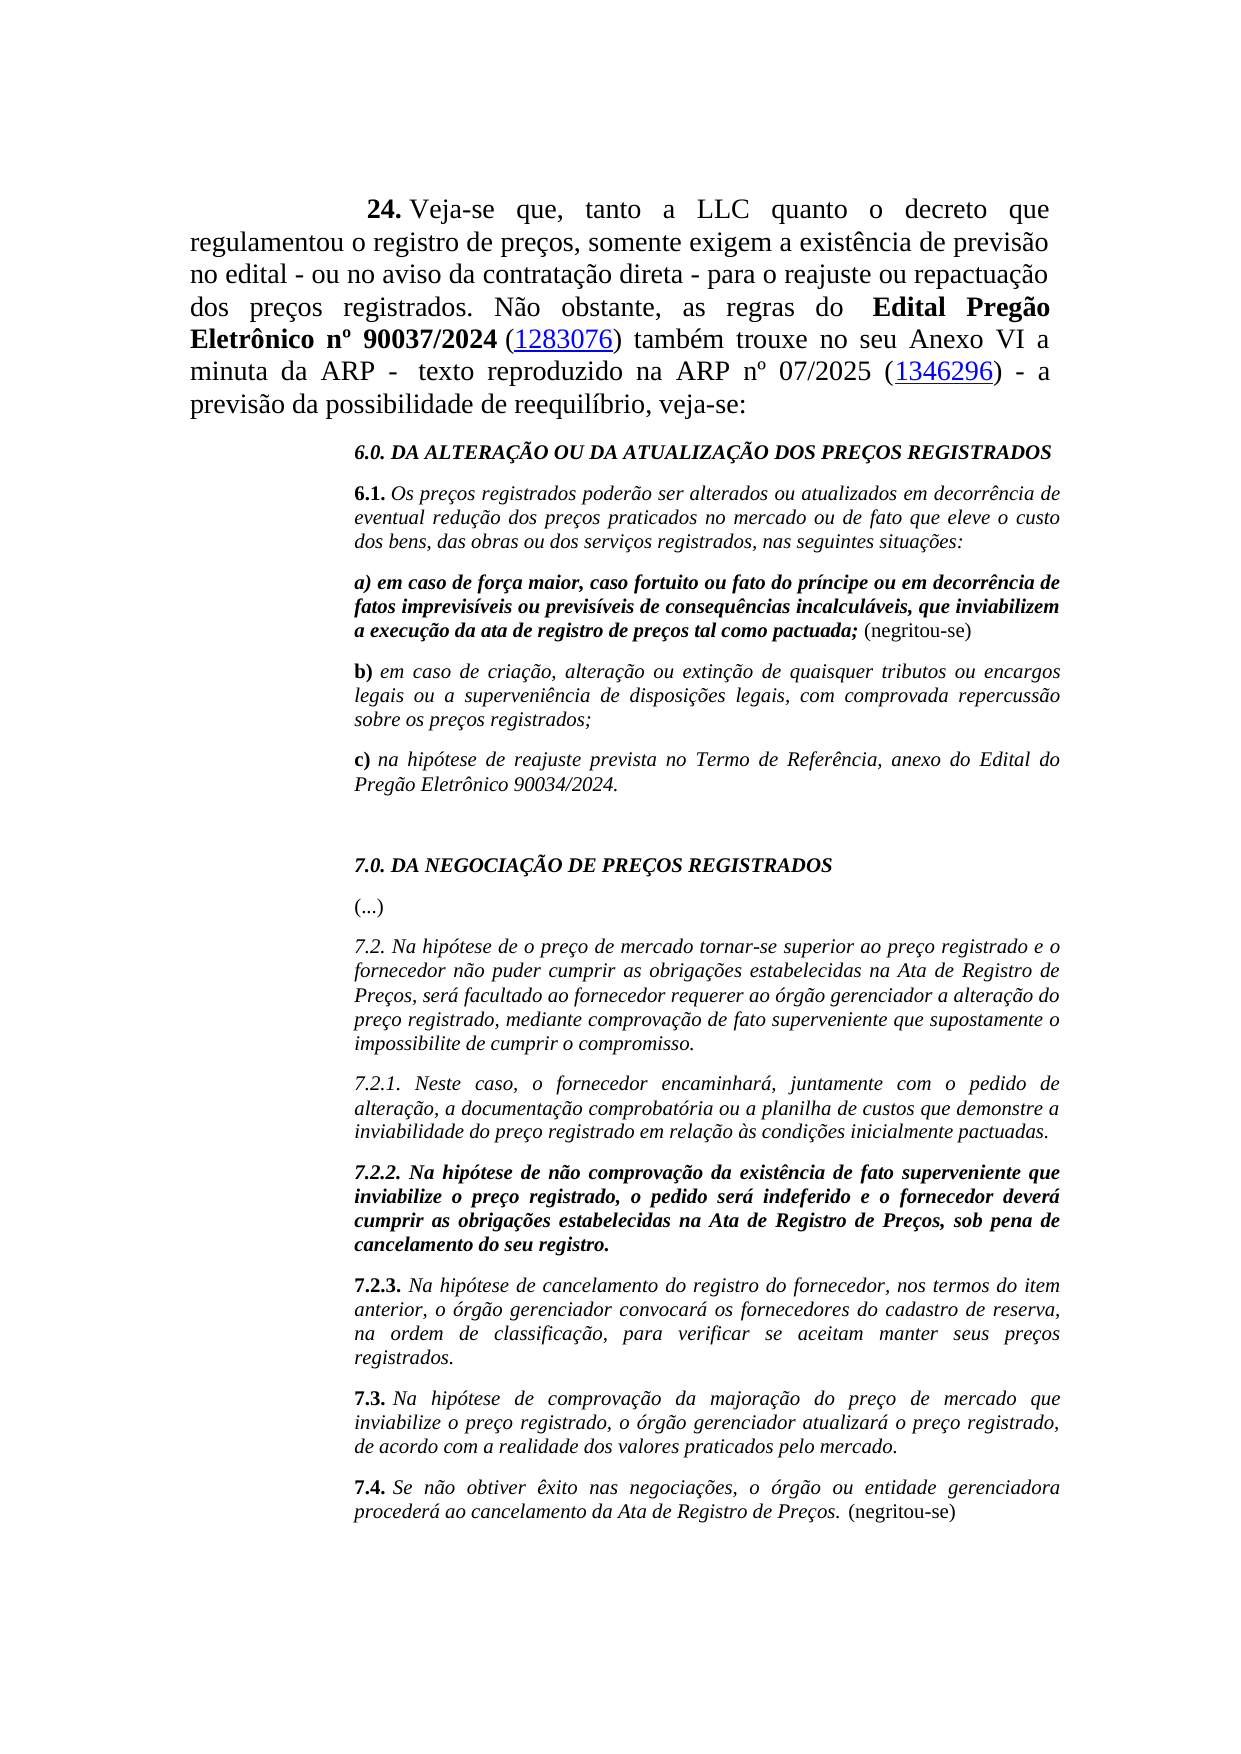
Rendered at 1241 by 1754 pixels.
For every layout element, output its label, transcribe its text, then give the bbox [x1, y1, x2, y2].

text c) na hipótese de reajuste prevista no Termo de Referência, anexo do Edital do Pregão Eletrônico 90034/2024. [354, 747, 1063, 796]
text 24. Veja-se que, tanto a LLC quanto o decreto que regulamentou o registro de preços, somente exigem a existência de previsão no edital - ou no aviso da contratação direta - para o reajuste ou repactuação dos preços registrados. Não obstante, as regras do Edital Pregão Eletrônico nº 90037/2024 (1283076) também trouxe no seu Anexo VI a minuta da ARP - texto reproduzido na ARP nº 07/2025 (1346296) - a previsão da possibilidade de reequilíbrio, veja-se: [190, 192, 1051, 419]
text 7.4. Se não obtiver êxito nas negociações, o órgão ou entidade gerenciadora procederá ao cancelamento da Ata de Registro de Preços. (negritou-se) [354, 1475, 1063, 1523]
text 7.2.3. Na hipótese de cancelamento do registro do fornecedor, nos termos do item anterior, o órgão gerenciador convocará os fornecedores do cadastro de reserva, na ordem de classificação, para verificar se aceitam manter seus preços registrados. [354, 1273, 1063, 1369]
text 6.0. DA ALTERAÇÃO OU DA ATUALIZAÇÃO DOS PREÇOS REGISTRADOS [354, 440, 1063, 464]
text 7.2.1. Neste caso, o fornecedor encaminhará, juntamente com o pedido de alteração, a documentação comprobatória ou a planilha de custos que demonstre a inviabilidade do preço registrado em relação às condições inicialmente pactuadas. [354, 1071, 1063, 1143]
text 6.1. Os preços registrados poderão ser alterados ou atualizados em decorrência de eventual redução dos preços praticados no mercado ou de fato que eleve o custo dos bens, das obras ou dos serviços registrados, nas seguintes situações: [354, 481, 1063, 553]
text (...) [354, 894, 1063, 918]
text 7.2. Na hipótese de o preço de mercado tornar-se superior ao preço registrado e o fornecedor não puder cumprir as obrigações estabelecidas na Ata de Registro de Preços, será facultado ao fornecedor requerer ao órgão gerenciador a alteração do preço registrado, mediante comprovação de fato superveniente que supostamente o impossibilite de cumprir o compromisso. [354, 934, 1063, 1055]
text 7.0. DA NEGOCIAÇÃO DE PREÇOS REGISTRADOS [354, 853, 1063, 877]
text 7.3. Na hipótese de comprovação da majoração do preço de mercado que inviabilize o preço registrado, o órgão gerenciador atualizará o preço registrado, de acordo com a realidade dos valores praticados pelo mercado. [354, 1386, 1063, 1458]
text a) em caso de força maior, caso fortuito ou fato do príncipe ou em decorrência de fatos imprevisíveis ou previsíveis de consequências incalculáveis, que inviabilizem a execução da ata de registro de preços tal como pactuada; (negritou-se) [354, 570, 1063, 642]
text 7.2.2. Na hipótese de não comprovação da existência de fato superveniente que inviabilize o preço registrado, o pedido será indeferido e o fornecedor deverá cumprir as obrigações estabelecidas na Ata de Registro de Preços, sob pena de cancelamento do seu registro. [354, 1160, 1063, 1256]
text b) em caso de criação, alteração ou extinção de quaisquer tributos ou encargos legais ou a superveniência de disposições legais, com comprovada repercussão sobre os preços registrados; [354, 658, 1063, 731]
